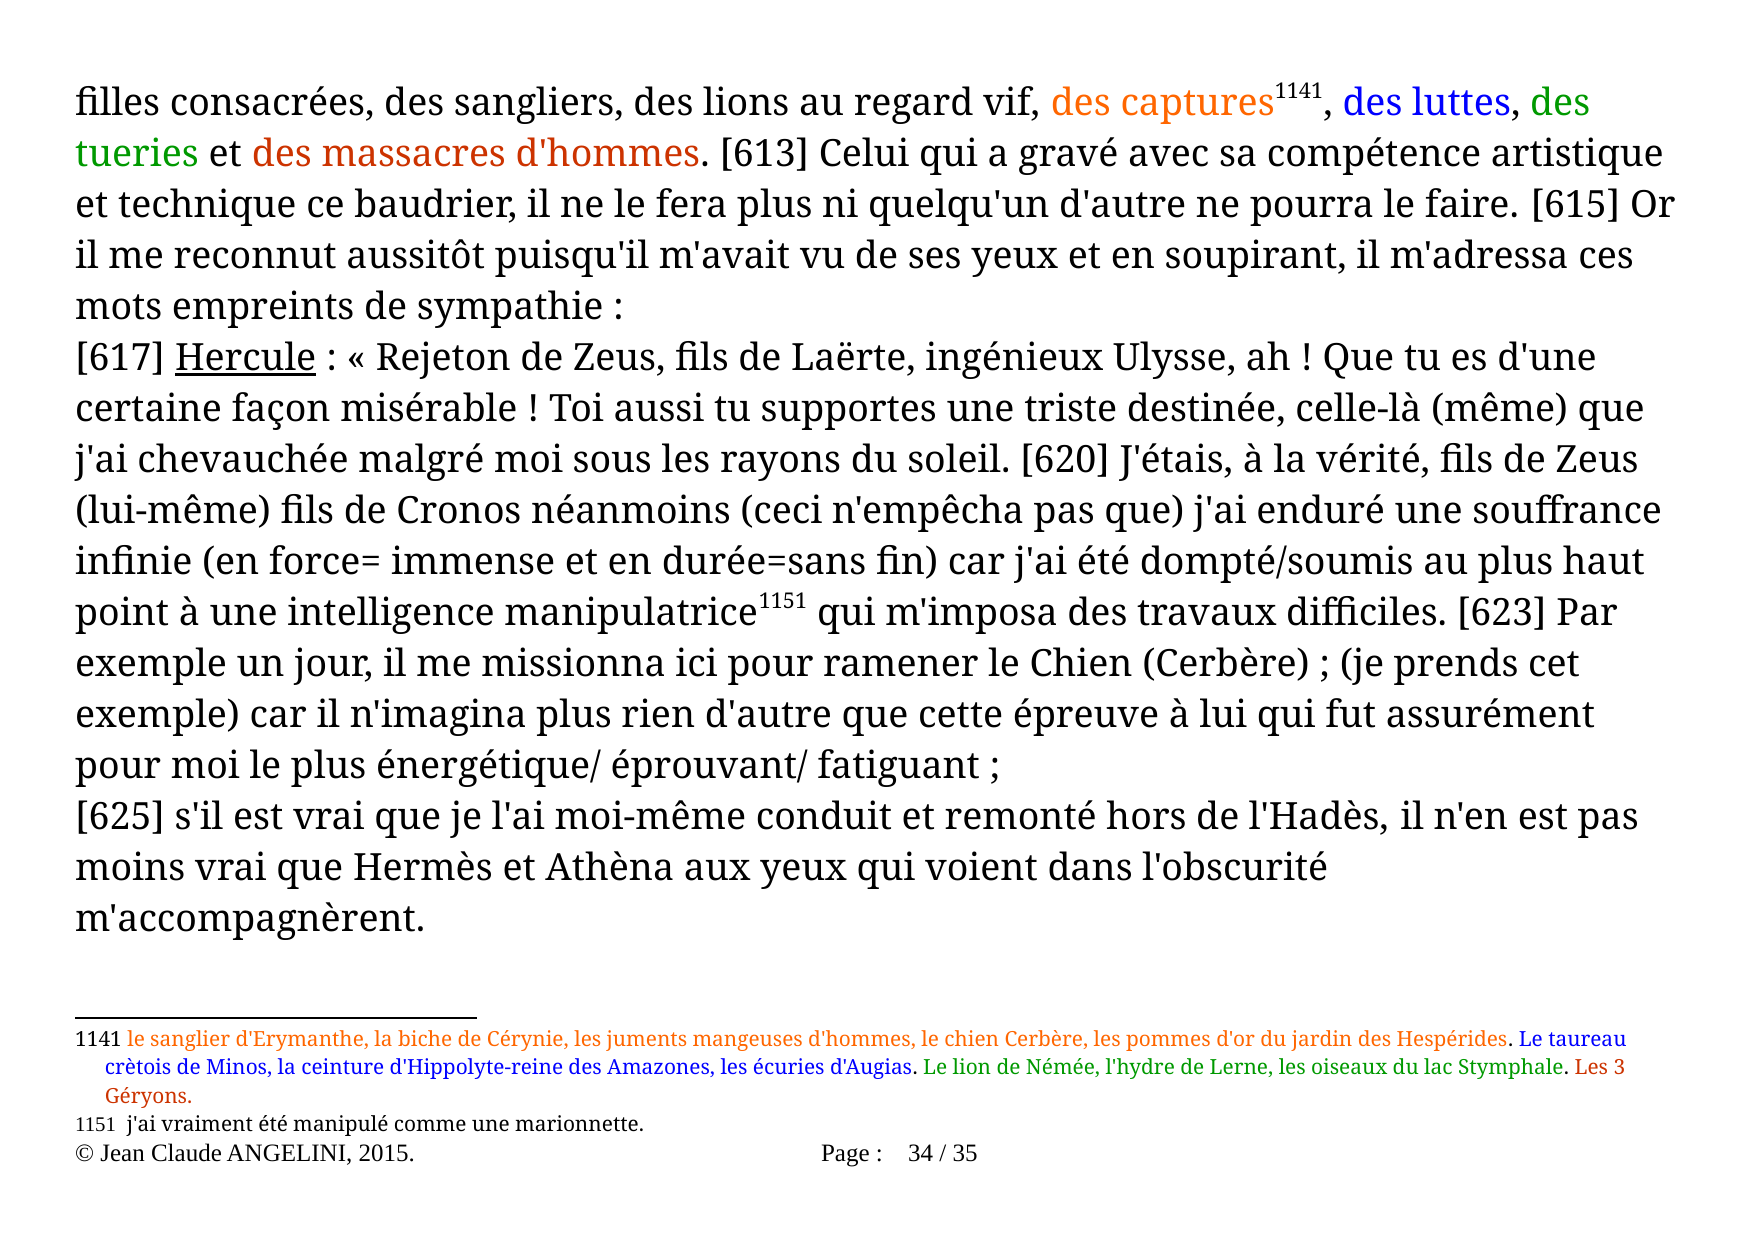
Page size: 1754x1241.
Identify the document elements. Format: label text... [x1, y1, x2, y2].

subtitle [625] s'il est vrai que je l'ai moi-même conduit et remonté hors de l'Hadès, il n'en est pas moins vrai que Hermès et Athèna aux yeux qui voient dans l'obscurité m'accompagnèrent. [75, 789, 1679, 943]
subtitle filles consacrées, des sangliers, des lions au regard vif, des captures, des luttes, des tueries et des massacres d'hommes. [613] Celui qui a gravé avec sa compétence artistique et technique ce baudrier, il ne le fera plus ni quelqu'un d'autre ne pourra le faire. [615] Or il me reconnut aussitôt puisqu'il m'avait vu de ses yeux et en soupirant, il m'adressa ces mots empreints de sympathie : [75, 75, 1679, 330]
text le sanglier d'Erymanthe, la biche de Cérynie, les juments mangeuses d'hommes, le chien Cerbère, les pommes d'or du jardin des Hespérides. Le taureau crètois de Minos, la ceinture d'Hippolyte-reine des Amazones, les écuries d'Augias. Le lion de Némée, l'hydre de Lerne, les oiseaux du lac Stymphale. Les 3 Géryons. [75, 1024, 1679, 1109]
subtitle [617] Hercule : « Rejeton de Zeus, fils de Laërte, ingénieux Ulysse, ah ! Que tu es d'une certaine façon misérable ! Toi aussi tu supportes une triste destinée, celle-là (même) que j'ai chevauchée malgré moi sous les rayons du soleil. [620] J'étais, à la vérité, fils de Zeus (lui-même) fils de Cronos néanmoins (ceci n'empêcha pas que) j'ai enduré une souffrance infinie (en force= immense et en durée=sans fin) car j'ai été dompté/soumis au plus haut point à une intelligence manipulatrice qui m'imposa des travaux difficiles. [623] Par exemple un jour, il me missionna ici pour ramener le Chien (Cerbère) ; (je prends cet exemple) car il n'imagina plus rien d'autre que cette épreuve à lui qui fut assurément pour moi le plus énergétique/ éprouvant/ fatiguant ; [75, 330, 1679, 789]
text j'ai vraiment été manipulé comme une marionnette. [75, 1109, 1679, 1138]
